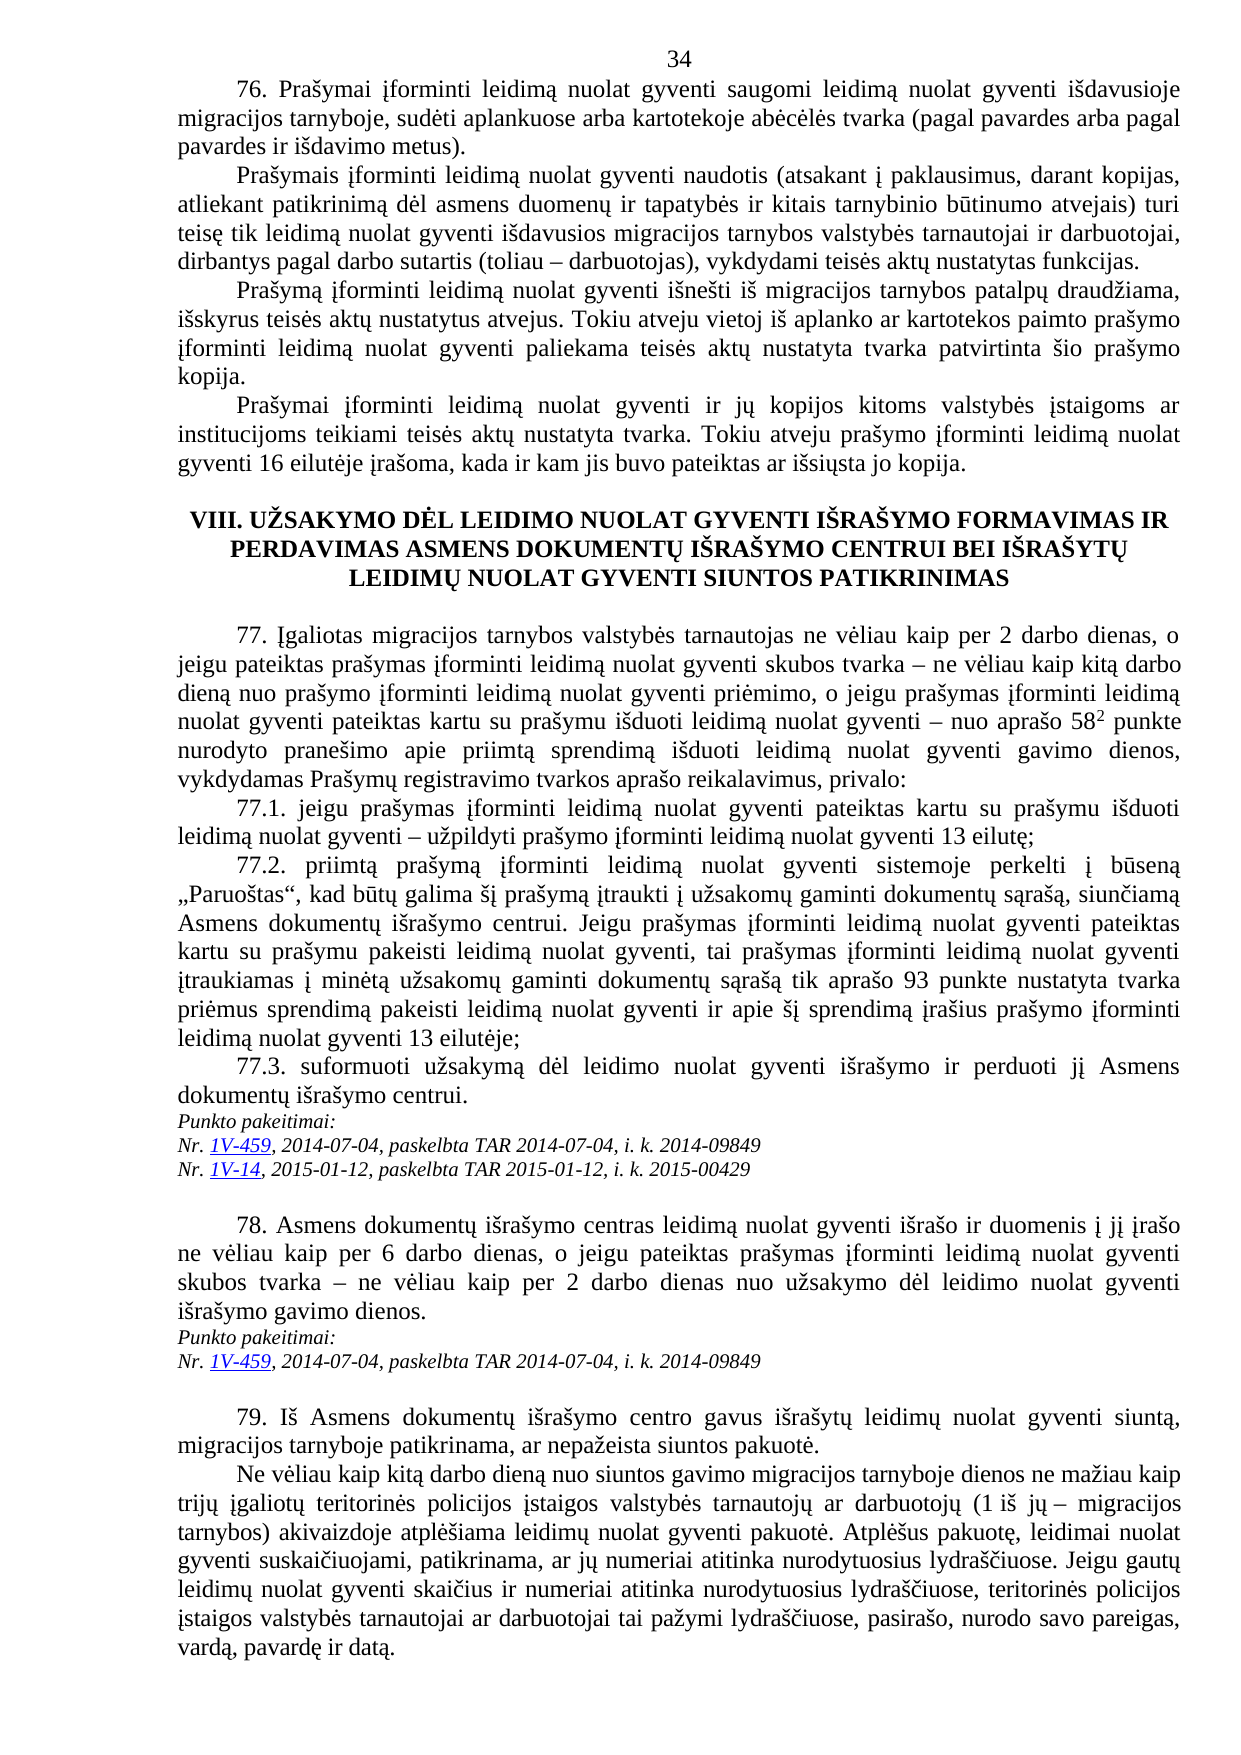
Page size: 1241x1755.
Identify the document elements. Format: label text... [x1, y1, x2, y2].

text Nr. 1V-14, 2015-01-12, paskelbta TAR 2015-01-12, i. k. 2015-00429 [177, 1157, 1181, 1181]
text 77. Įgaliotas migracijos tarnybos valstybės tarnautojas ne vėliau kaip per 2 darbo dienas, o jeigu pateiktas prašymas įforminti leidimą nuolat gyventi skubos tvarka – ne vėliau kaip kitą darbo dieną nuo prašymo įforminti leidimą nuolat gyventi priėmimo, o jeigu prašymas įforminti leidimą nuolat gyventi pateiktas kartu su prašymu išduoti leidimą nuolat gyventi – nuo aprašo 582 punkte nurodyto pranešimo apie priimtą sprendimą išduoti leidimą nuolat gyventi gavimo dienos, vykdydamas Prašymų registravimo tvarkos aprašo reikalavimus, privalo: [177, 620, 1181, 793]
text VIII. UŽSAKYMO DĖL LEIDIMO nuolat GYVENTI IŠRAŠYMO FORMAVIMAS IR PERDAVIMAS ASMENS DOKUMENTŲ IŠRAŠYMO CENTRUI bei IŠRAŠYTŲ LEIDIMŲ nuolat GYVENTI siuntos PATIKRINIMAS [177, 505, 1181, 591]
text Punkto pakeitimai: [177, 1325, 1181, 1349]
text Punkto pakeitimai: [177, 1109, 1181, 1133]
text 77.3. suformuoti užsakymą dėl leidimo nuolat gyventi išrašymo ir perduoti jį Asmens dokumentų išrašymo centrui. [177, 1051, 1181, 1109]
text 76. Prašymai įforminti leidimą nuolat gyventi saugomi leidimą nuolat gyventi išdavusioje migracijos tarnyboje, sudėti aplankuose arba kartotekoje abėcėlės tvarka (pagal pavardes arba pagal pavardes ir išdavimo metus). [177, 74, 1181, 160]
text Ne vėliau kaip kitą darbo dieną nuo siuntos gavimo migracijos tarnyboje dienos ne mažiau kaip trijų įgaliotų teritorinės policijos įstaigos valstybės tarnautojų ar darbuotojų (1 iš jų – migracijos tarnybos) akivaizdoje atplėšiama leidimų nuolat gyventi pakuotė. Atplėšus pakuotę, leidimai nuolat gyventi suskaičiuojami, patikrinama, ar jų numeriai atitinka nurodytuosius lydraščiuose. Jeigu gautų leidimų nuolat gyventi skaičius ir numeriai atitinka nurodytuosius lydraščiuose, teritorinės policijos įstaigos valstybės tarnautojai ar darbuotojai tai pažymi lydraščiuose, pasirašo, nurodo savo pareigas, vardą, pavardę ir datą. [177, 1459, 1181, 1660]
text Nr. 1V-459, 2014-07-04, paskelbta TAR 2014-07-04, i. k. 2014-09849 [177, 1133, 1181, 1157]
text 77.2. priimtą prašymą įforminti leidimą nuolat gyventi sistemoje perkelti į būseną „Paruoštas“, kad būtų galima šį prašymą įtraukti į užsakomų gaminti dokumentų sąrašą, siunčiamą Asmens dokumentų išrašymo centrui. Jeigu prašymas įforminti leidimą nuolat gyventi pateiktas kartu su prašymu pakeisti leidimą nuolat gyventi, tai prašymas įforminti leidimą nuolat gyventi įtraukiamas į minėtą užsakomų gaminti dokumentų sąrašą tik aprašo 93 punkte nustatyta tvarka priėmus sprendimą pakeisti leidimą nuolat gyventi ir apie šį sprendimą įrašius prašymo įforminti leidimą nuolat gyventi 13 eilutėje; [177, 850, 1181, 1051]
text 78. Asmens dokumentų išrašymo centras leidimą nuolat gyventi išrašo ir duomenis į jį įrašo ne vėliau kaip per 6 darbo dienas, o jeigu pateiktas prašymas įforminti leidimą nuolat gyventi skubos tvarka – ne vėliau kaip per 2 darbo dienas nuo užsakymo dėl leidimo nuolat gyventi išrašymo gavimo dienos. [177, 1210, 1181, 1325]
text Prašymą įforminti leidimą nuolat gyventi išnešti iš migracijos tarnybos patalpų draudžiama, išskyrus teisės aktų nustatytus atvejus. Tokiu atveju vietoj iš aplanko ar kartotekos paimto prašymo įforminti leidimą nuolat gyventi paliekama teisės aktų nustatyta tvarka patvirtinta šio prašymo kopija. [177, 275, 1181, 390]
text Nr. 1V-459, 2014-07-04, paskelbta TAR 2014-07-04, i. k. 2014-09849 [177, 1349, 1181, 1373]
text Prašymai įforminti leidimą nuolat gyventi ir jų kopijos kitoms valstybės įstaigoms ar institucijoms teikiami teisės aktų nustatyta tvarka. Tokiu atveju prašymo įforminti leidimą nuolat gyventi 16 eilutėje įrašoma, kada ir kam jis buvo pateiktas ar išsiųsta jo kopija. [177, 390, 1181, 476]
text 79. Iš Asmens dokumentų išrašymo centro gavus išrašytų leidimų nuolat gyventi siuntą, migracijos tarnyboje patikrinama, ar nepažeista siuntos pakuotė. [177, 1402, 1181, 1459]
text 77.1. jeigu prašymas įforminti leidimą nuolat gyventi pateiktas kartu su prašymu išduoti leidimą nuolat gyventi – užpildyti prašymo įforminti leidimą nuolat gyventi 13 eilutę; [177, 793, 1181, 850]
text Prašymais įforminti leidimą nuolat gyventi naudotis (atsakant į paklausimus, darant kopijas, atliekant patikrinimą dėl asmens duomenų ir tapatybės ir kitais tarnybinio būtinumo atvejais) turi teisę tik leidimą nuolat gyventi išdavusios migracijos tarnybos valstybės tarnautojai ir darbuotojai, dirbantys pagal darbo sutartis (toliau – darbuotojas), vykdydami teisės aktų nustatytas funkcijas. [177, 160, 1181, 275]
